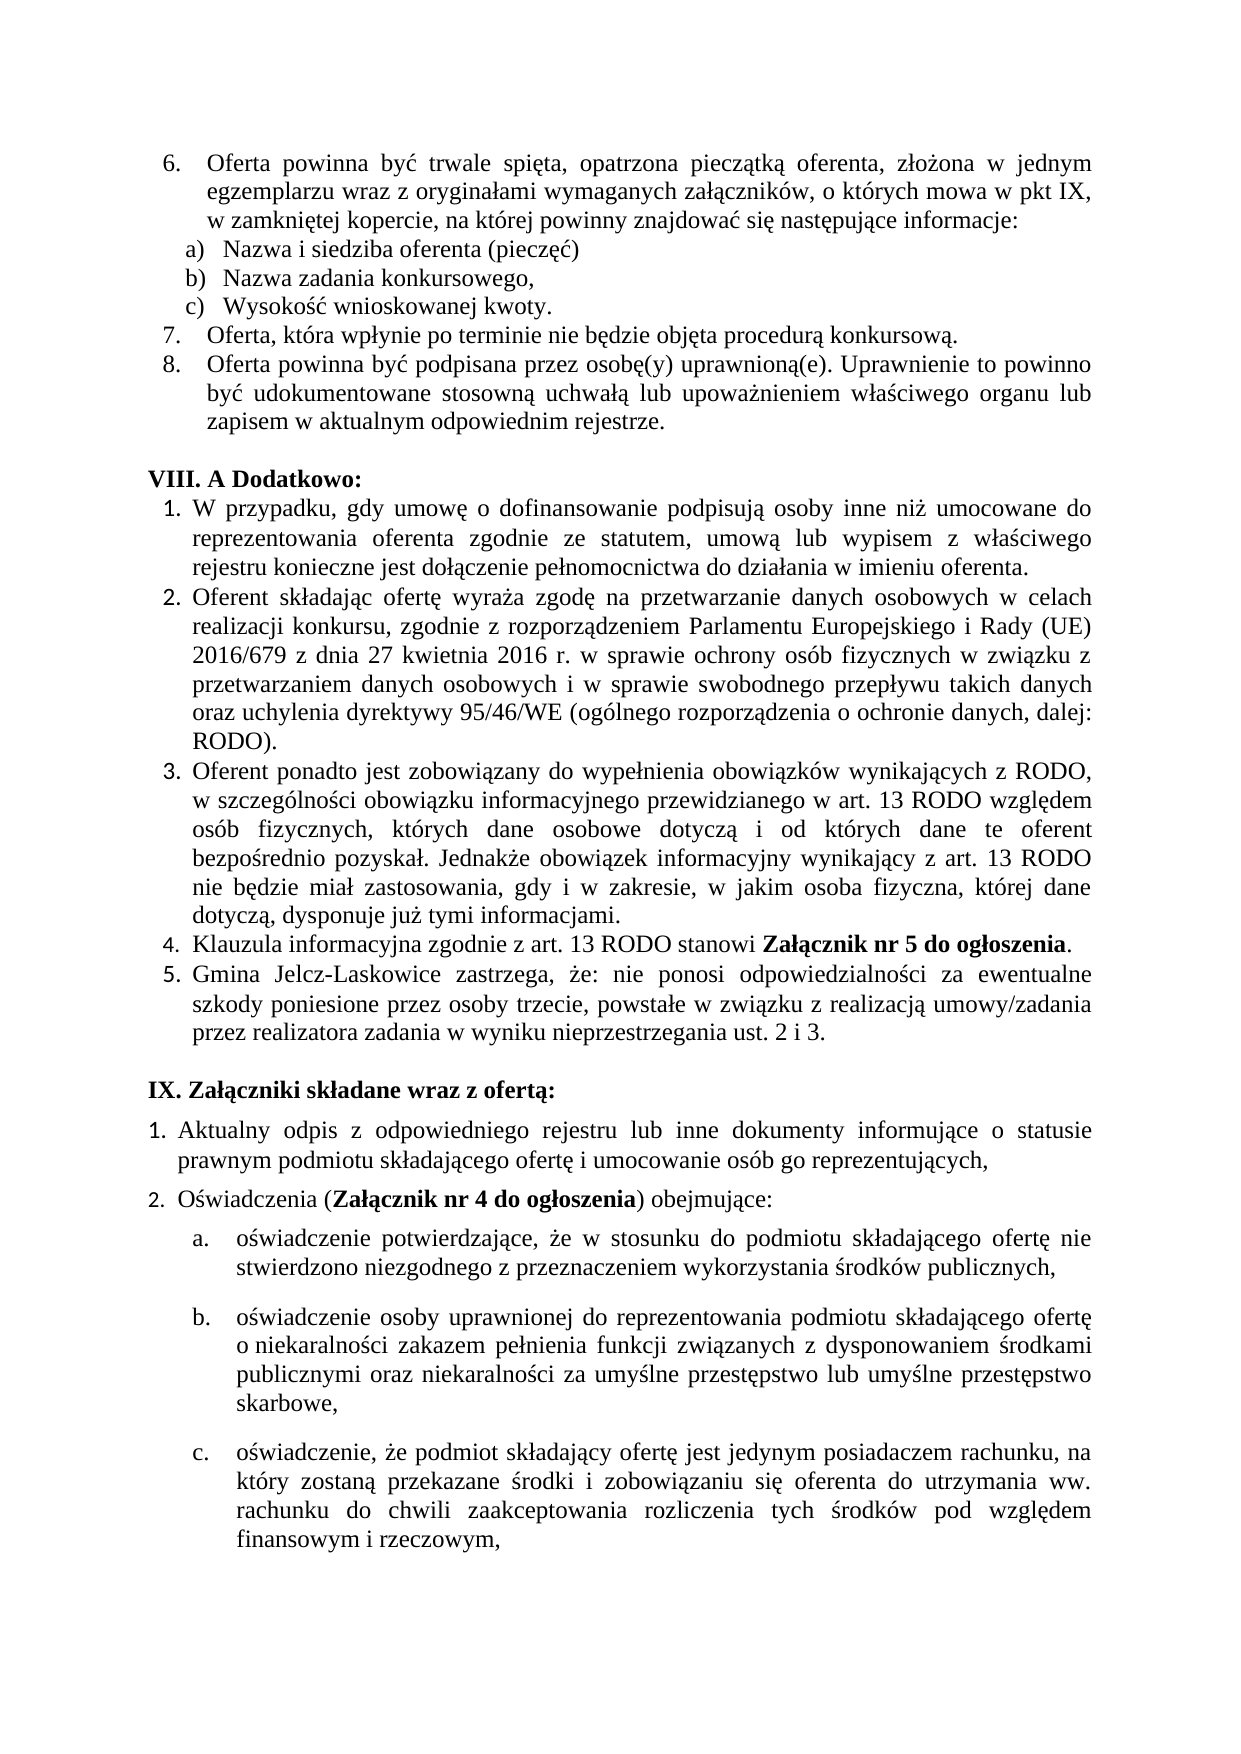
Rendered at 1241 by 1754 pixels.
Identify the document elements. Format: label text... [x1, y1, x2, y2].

list W przypadku, gdy umowę o dofinansowanie podpisują osoby inne niż umocowane do reprezentowania oferenta zgodnie ze statutem, umową lub wypisem z właściwego rejestru konieczne jest dołączenie pełnomocnictwa do działania w imieniu oferenta. [162, 493, 1093, 581]
list oświadczenie osoby uprawnionej do reprezentowania podmiotu składającego ofertę o niekaralności zakazem pełnienia funkcji związanych z dysponowaniem środkami publicznymi oraz niekaralności za umyślne przestępstwo lub umyślne przestępstwo skarbowe, [192, 1302, 1093, 1417]
list oświadczenie, że podmiot składający ofertę jest jedynym posiadaczem rachunku, na który zostaną przekazane środki i zobowiązaniu się oferenta do utrzymania ww. rachunku do chwili zaakceptowania rozliczenia tych środków pod względem finansowym i rzeczowym, [192, 1437, 1093, 1552]
text VIII. A Dodatkowo: [148, 464, 1093, 493]
list Oferta powinna być podpisana przez osobę(y) uprawnioną(e). Uprawnienie to powinno być udokumentowane stosowną uchwałą lub upoważnieniem właściwego organu lub zapisem w aktualnym odpowiednim rejestrze. [162, 349, 1093, 435]
list Nazwa zadania konkursowego, [185, 263, 1093, 291]
list Gmina Jelcz-Laskowice zastrzega, że: nie ponosi odpowiedzialności za ewentualne szkody poniesione przez osoby trzecie, powstałe w związku z realizacją umowy/zadania przez realizatora zadania w wyniku nieprzestrzegania ust. 2 i 3. [162, 958, 1093, 1046]
list oświadczenie potwierdzające, że w stosunku do podmiotu składającego ofertę nie stwierdzono niezgodnego z przeznaczeniem wykorzystania środków publicznych, [192, 1223, 1093, 1281]
list Aktualny odpis z odpowiedniego rejestru lub inne dokumenty informujące o statusie prawnym podmiotu składającego ofertę i umocowanie osób go reprezentujących, [148, 1114, 1093, 1173]
list Oferent ponadto jest zobowiązany do wypełnienia obowiązków wynikających z RODO, w szczególności obowiązku informacyjnego przewidzianego w art. 13 RODO względem osób fizycznych, których dane osobowe dotyczą i od których dane te oferent bezpośrednio pozyskał. Jednakże obowiązek informacyjny wynikający z art. 13 RODO nie będzie miał zastosowania, gdy i w zakresie, w jakim osoba fizyczna, której dane dotyczą, dysponuje już tymi informacjami. [162, 755, 1093, 929]
list Oferent składając ofertę wyraża zgodę na przetwarzanie danych osobowych w celach realizacji konkursu, zgodnie z rozporządzeniem Parlamentu Europejskiego i Rady (UE) 2016/679 z dnia 27 kwietnia 2016 r. w sprawie ochrony osób fizycznych w związku z przetwarzaniem danych osobowych i w sprawie swobodnego przepływu takich danych oraz uchylenia dyrektywy 95/46/WE (ogólnego rozporządzenia o ochronie danych, dalej: RODO). [162, 581, 1093, 755]
text IX. Załączniki składane wraz z ofertą: [148, 1075, 1093, 1104]
list Oferta powinna być trwale spięta, opatrzona pieczątką oferenta, złożona w jednym egzemplarzu wraz z oryginałami wymaganych załączników, o których mowa w pkt IX, w zamkniętej kopercie, na której powinny znajdować się następujące informacje: [162, 148, 1093, 234]
list Wysokość wnioskowanej kwoty. [185, 291, 1093, 320]
list Klauzula informacyjna zgodnie z art. 13 RODO stanowi Załącznik nr 5 do ogłoszenia. [162, 929, 1093, 958]
list Oferta, która wpłynie po terminie nie będzie objęta procedurą konkursową. [162, 320, 1093, 349]
list Oświadczenia (Załącznik nr 4 do ogłoszenia) obejmujące: [148, 1184, 1093, 1213]
list Nazwa i siedziba oferenta (pieczęć) [185, 234, 1093, 263]
